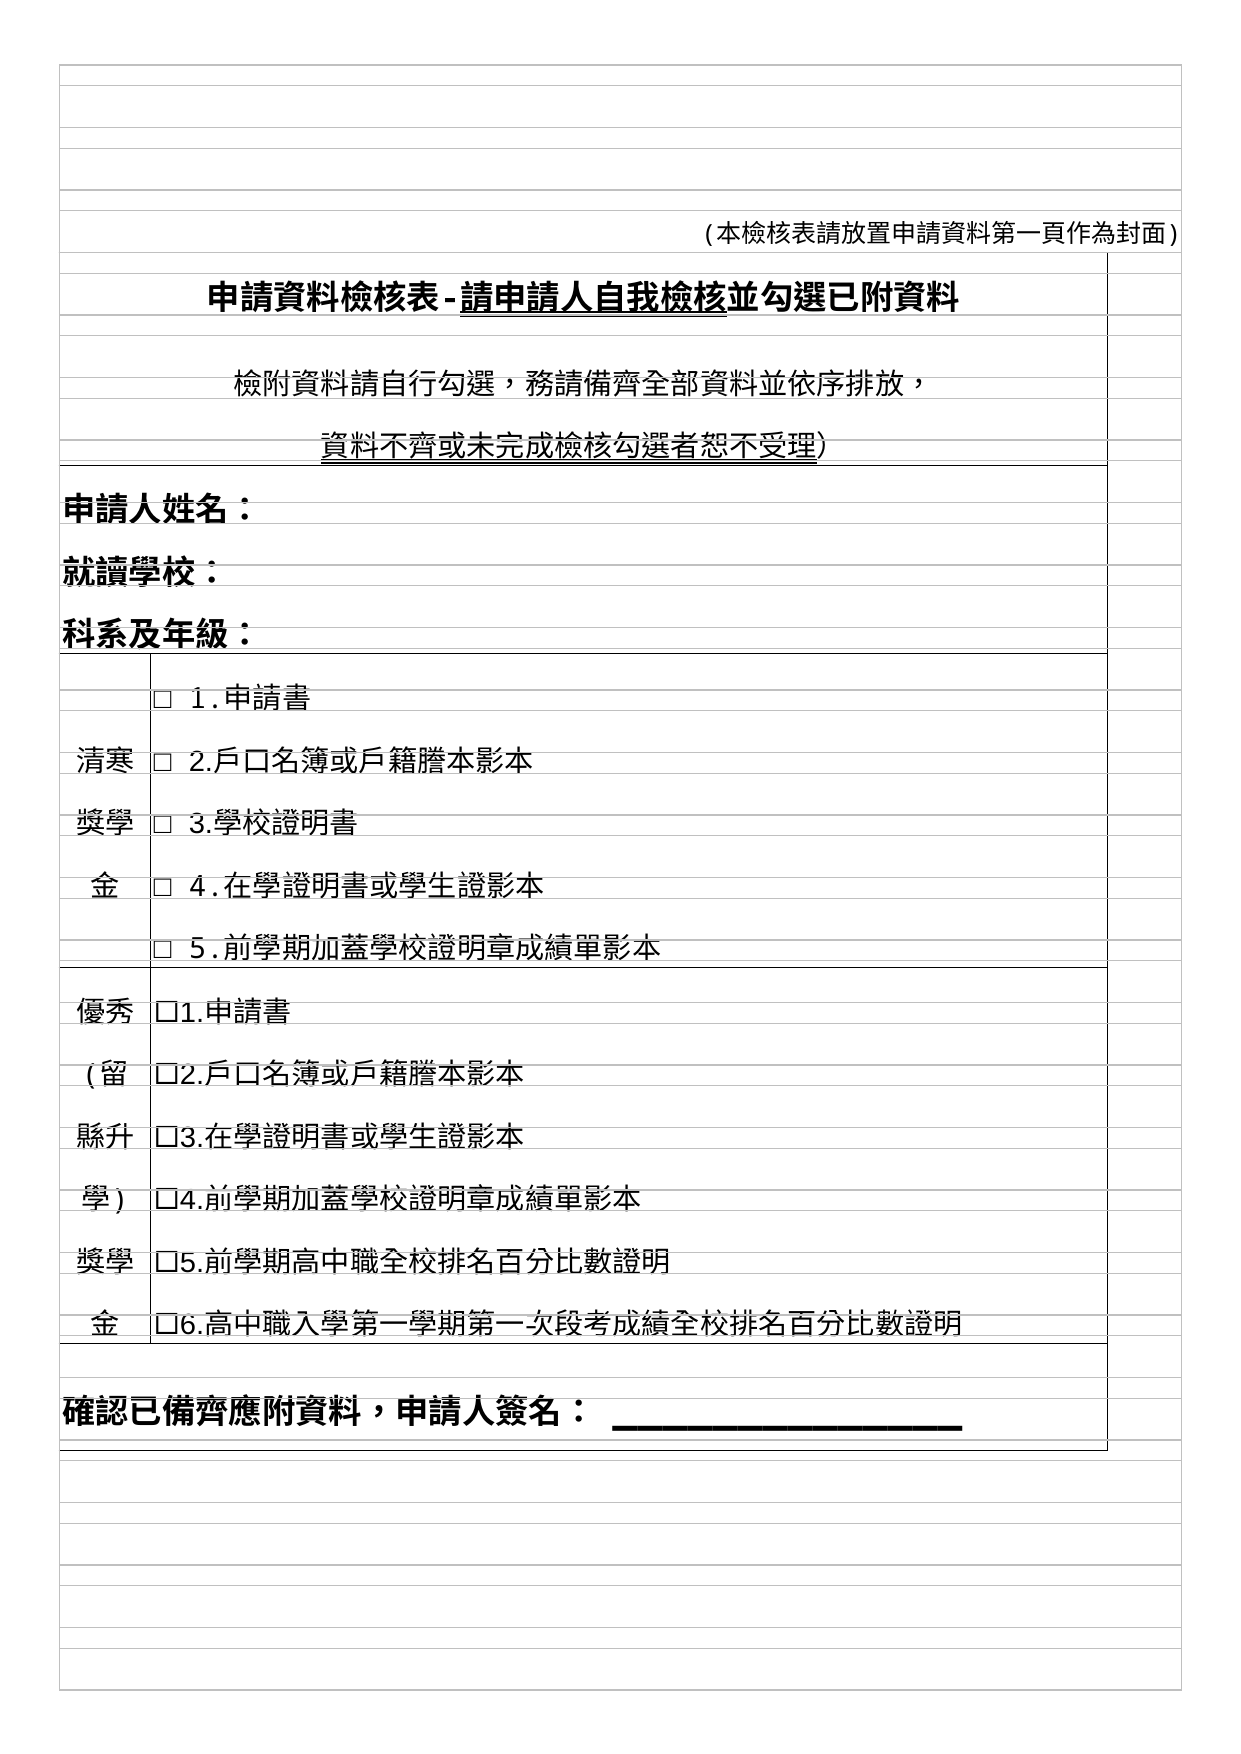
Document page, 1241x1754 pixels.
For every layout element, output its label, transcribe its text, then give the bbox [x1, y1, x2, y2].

table_cell 1.申請書 2.戶口名簿或戶籍謄本影本 3.在學證明書或學生證影本 4.前學期加蓋學校證明章成績單影本 5.前學期高中職全校排名百分比數證明 6.高中職入學第一學期第一次段考成績全校排名百分比數證明 [151, 1024, 1107, 1064]
table_cell 清寒獎學金 [60, 816, 98, 835]
table_cell 優秀(留縣升學)獎學金 [60, 1066, 89, 1085]
table_cell 1.申請書 2.戶口名簿或戶籍謄本影本 3.在學證明書或學生證影本 4.前學期加蓋學校證明章成績單影本 5.前學期高中職全校排名百分比數證明 6.高中職入學第一學期第一次段考成績全校排名百分比數證明 [151, 1274, 1107, 1314]
table_cell □ 1.申請書 □ 2.戶口名簿或戶籍謄本影本 □ 3.學校證明書 □ 4.在學證明書或學生證影本 □ 5.前學期加蓋學校證明章成績單影本 [151, 961, 1107, 967]
text [89, 191, 1181, 210]
table_cell 1.申請書 2.戶口名簿或戶籍謄本影本 3.在學證明書或學生證影本 4.前學期加蓋學校證明章成績單影本 5.前學期高中職全校排名百分比數證明 6.高中職入學第一學期第一次段考成績全校排名百分比數證明 [151, 968, 1107, 1002]
table_cell 清寒獎學金 [83, 829, 101, 835]
table_cell 申請人姓名： 就讀學校： 科系及年級： [60, 649, 1107, 653]
table_header 申請資料檢核表-請申請人自我檢核並勾選已附資料 檢附資料請自行勾選，務請備齊全部資料並依序排放， 資料不齊或未完成檢核勾選者恕不受理） [60, 399, 1107, 439]
table_cell 清寒獎學金 [60, 711, 150, 752]
table_header 申請資料檢核表-請申請人自我檢核並勾選已附資料 檢附資料請自行勾選，務請備齊全部資料並依序排放， 資料不齊或未完成檢核勾選者恕不受理） [60, 274, 1107, 314]
table_cell 清寒獎學金 [60, 961, 150, 967]
table_cell □ 1.申請書 □ 2.戶口名簿或戶籍謄本影本 □ 3.學校證明書 □ 4.在學證明書或學生證影本 □ 5.前學期加蓋學校證明章成績單影本 [151, 711, 1107, 752]
table_cell 1.申請書 2.戶口名簿或戶籍謄本影本 3.在學證明書或學生證影本 4.前學期加蓋學校證明章成績單影本 5.前學期高中職全校排名百分比數證明 6.高中職入學第一學期第一次段考成績全校排名百分比數證明 [960, 1316, 1107, 1335]
table_cell 1.申請書 2.戶口名簿或戶籍謄本影本 3.在學證明書或學生證影本 4.前學期加蓋學校證明章成績單影本 5.前學期高中職全校排名百分比數證明 6.高中職入學第一學期第一次段考成績全校排名百分比數證明 [628, 1191, 1107, 1210]
table_cell 1.申請書 2.戶口名簿或戶籍謄本影本 3.在學證明書或學生證影本 4.前學期加蓋學校證明章成績單影本 5.前學期高中職全校排名百分比數證明 6.高中職入學第一學期第一次段考成績全校排名百分比數證明 [513, 1191, 625, 1210]
table_cell 優秀(留縣升學)獎學金 [121, 1191, 150, 1210]
table_cell 1.申請書 2.戶口名簿或戶籍謄本影本 3.在學證明書或學生證影本 4.前學期加蓋學校證明章成績單影本 5.前學期高中職全校排名百分比數證明 6.高中職入學第一學期第一次段考成績全校排名百分比數證明 [151, 1191, 278, 1210]
table_cell 優秀(留縣升學)獎學金 [60, 1253, 98, 1273]
table_cell 清寒獎學金 [60, 774, 150, 814]
table_cell 優秀(留縣升學)獎學金 [60, 1003, 81, 1023]
table_cell 1.申請書 2.戶口名簿或戶籍謄本影本 3.在學證明書或學生證影本 4.前學期加蓋學校證明章成績單影本 5.前學期高中職全校排名百分比數證明 6.高中職入學第一學期第一次段考成績全校排名百分比數證明 [511, 1066, 1107, 1085]
table_cell 申請人姓名： 就讀學校： 科系及年級： [60, 586, 1107, 627]
table_cell 優秀(留縣升學)獎學金 [60, 1191, 120, 1210]
table_cell 1.申請書 2.戶口名簿或戶籍謄本影本 3.在學證明書或學生證影本 4.前學期加蓋學校證明章成績單影本 5.前學期高中職全校排名百分比數證明 6.高中職入學第一學期第一次段考成績全校排名百分比數證明 [307, 1316, 453, 1335]
table_cell 優秀(留縣升學)獎學金 [60, 1128, 83, 1148]
table_cell 優秀(留縣升學)獎學金 [126, 1128, 150, 1148]
table_cell 確認已備齊應附資料，申請人簽名： ______________ [60, 1378, 1107, 1398]
table_cell 優秀(留縣升學)獎學金 [106, 1316, 150, 1335]
table_cell 優秀(留縣升學)獎學金 [60, 968, 150, 1002]
table_cell 確認已備齊應附資料，申請人簽名： ______________ [60, 1399, 1107, 1439]
table_cell 申請人姓名： 就讀學校： 科系及年級： [60, 466, 1107, 502]
table_cell 優秀(留縣升學)獎學金 [60, 1336, 150, 1343]
table_cell □ 1.申請書 □ 2.戶口名簿或戶籍謄本影本 □ 3.學校證明書 □ 4.在學證明書或學生證影本 □ 5.前學期加蓋學校證明章成績單影本 [239, 691, 1107, 710]
table_cell □ 1.申請書 □ 2.戶口名簿或戶籍謄本影本 □ 3.學校證明書 □ 4.在學證明書或學生證影本 □ 5.前學期加蓋學校證明章成績單影本 [151, 899, 1107, 939]
table_cell 申請人姓名： 就讀學校： 科系及年級： [147, 503, 169, 523]
table_cell 申請人姓名： 就讀學校： 科系及年級： [153, 628, 178, 648]
table_cell 清寒獎學金 [60, 753, 150, 773]
table_cell 優秀(留縣升學)獎學金 [89, 1066, 150, 1085]
table_cell □ 1.申請書 □ 2.戶口名簿或戶籍謄本影本 □ 3.學校證明書 □ 4.在學證明書或學生證影本 □ 5.前學期加蓋學校證明章成績單影本 [326, 816, 1107, 835]
table_cell 優秀(留縣升學)獎學金 [60, 1024, 150, 1064]
table_cell 清寒獎學金 [94, 816, 150, 835]
table_cell 1.申請書 2.戶口名簿或戶籍謄本影本 3.在學證明書或學生證影本 4.前學期加蓋學校證明章成績單影本 5.前學期高中職全校排名百分比數證明 6.高中職入學第一學期第一次段考成績全校排名百分比數證明 [668, 1253, 1107, 1273]
table_cell 1.申請書 2.戶口名簿或戶籍謄本影本 3.在學證明書或學生證影本 4.前學期加蓋學校證明章成績單影本 5.前學期高中職全校排名百分比數證明 6.高中職入學第一學期第一次段考成績全校排名百分比數證明 [511, 1128, 1107, 1148]
table_cell 清寒獎學金 [60, 691, 150, 710]
table_header 申請資料檢核表-請申請人自我檢核並勾選已附資料 檢附資料請自行勾選，務請備齊全部資料並依序排放， 資料不齊或未完成檢核勾選者恕不受理） [60, 316, 1107, 335]
table_header 申請資料檢核表-請申請人自我檢核並勾選已附資料 檢附資料請自行勾選，務請備齊全部資料並依序排放， 資料不齊或未完成檢核勾選者恕不受理） [60, 461, 1107, 465]
table_cell 1.申請書 2.戶口名簿或戶籍謄本影本 3.在學證明書或學生證影本 4.前學期加蓋學校證明章成績單影本 5.前學期高中職全校排名百分比數證明 6.高中職入學第一學期第一次段考成績全校排名百分比數證明 [151, 1149, 1107, 1189]
table_cell 優秀(留縣升學)獎學金 [60, 1211, 150, 1252]
text (本檢核表請放置申請資料第一頁作為封面) [89, 211, 1181, 252]
table_cell 優秀(留縣升學)獎學金 [90, 1253, 150, 1273]
table_cell 優秀(留縣升學)獎學金 [60, 1149, 150, 1189]
table_cell □ 1.申請書 □ 2.戶口名簿或戶籍謄本影本 □ 3.學校證明書 □ 4.在學證明書或學生證影本 □ 5.前學期加蓋學校證明章成績單影本 [533, 941, 645, 960]
table_cell □ 1.申請書 □ 2.戶口名簿或戶籍謄本影本 □ 3.學校證明書 □ 4.在學證明書或學生證影本 □ 5.前學期加蓋學校證明章成績單影本 [151, 654, 1107, 689]
table_header 申請資料檢核表-請申請人自我檢核並勾選已附資料 檢附資料請自行勾選，務請備齊全部資料並依序排放， 資料不齊或未完成檢核勾選者恕不受理） [60, 441, 1107, 460]
table_cell 優秀(留縣升學)獎學金 [60, 1316, 103, 1335]
table_header 申請資料檢核表-請申請人自我檢核並勾選已附資料 檢附資料請自行勾選，務請備齊全部資料並依序排放， 資料不齊或未完成檢核勾選者恕不受理） [60, 253, 1107, 273]
table_cell 申請人姓名： 就讀學校： 科系及年級： [222, 628, 1107, 648]
table_cell 申請人姓名： 就讀學校： 科系及年級： [110, 628, 136, 648]
table_cell 確認已備齊應附資料，申請人簽名： ______________ [60, 1344, 1107, 1377]
table_cell 清寒獎學金 [60, 899, 150, 939]
table_cell 清寒獎學金 [60, 878, 103, 898]
table_cell 1.申請書 2.戶口名簿或戶籍謄本影本 3.在學證明書或學生證影本 4.前學期加蓋學校證明章成績單影本 5.前學期高中職全校排名百分比數證明 6.高中職入學第一學期第一次段考成績全校排名百分比數證明 [151, 1336, 1107, 1343]
table_cell 申請人姓名： 就讀學校： 科系及年級： [87, 566, 168, 585]
table_cell 申請人姓名： 就讀學校： 科系及年級： [183, 628, 212, 648]
table_cell 1.申請書 2.戶口名簿或戶籍謄本影本 3.在學證明書或學生證影本 4.前學期加蓋學校證明章成績單影本 5.前學期高中職全校排名百分比數證明 6.高中職入學第一學期第一次段考成績全校排名百分比數證明 [220, 1003, 1107, 1023]
table_cell 優秀(留縣升學)獎學金 [60, 1086, 150, 1127]
table_cell 申請人姓名： 就讀學校： 科系及年級： [60, 524, 1107, 564]
table_cell 1.申請書 2.戶口名簿或戶籍謄本影本 3.在學證明書或學生證影本 4.前學期加蓋學校證明章成績單影本 5.前學期高中職全校排名百分比數證明 6.高中職入學第一學期第一次段考成績全校排名百分比數證明 [151, 1253, 278, 1273]
table_cell □ 1.申請書 □ 2.戶口名簿或戶籍謄本影本 □ 3.學校證明書 □ 4.在學證明書或學生證影本 □ 5.前學期加蓋學校證明章成績單影本 [151, 878, 232, 898]
table_cell □ 1.申請書 □ 2.戶口名簿或戶籍謄本影本 □ 3.學校證明書 □ 4.在學證明書或學生證影本 □ 5.前學期加蓋學校證明章成績單影本 [648, 941, 1107, 960]
table_cell 清寒獎學金 [60, 654, 150, 689]
table_cell 優秀(留縣升學)獎學金 [85, 1128, 96, 1148]
table_cell 清寒獎學金 [106, 878, 150, 898]
table_cell 申請人姓名： 就讀學校： 科系及年級： [188, 503, 207, 523]
table_cell □ 1.申請書 □ 2.戶口名簿或戶籍謄本影本 □ 3.學校證明書 □ 4.在學證明書或學生證影本 □ 5.前學期加蓋學校證明章成績單影本 [151, 816, 248, 835]
table_cell 1.申請書 2.戶口名簿或戶籍謄本影本 3.在學證明書或學生證影本 4.前學期加蓋學校證明章成績單影本 5.前學期高中職全校排名百分比數證明 6.高中職入學第一學期第一次段考成績全校排名百分比數證明 [151, 1086, 1107, 1127]
table_cell 申請人姓名： 就讀學校： 科系及年級： [81, 503, 141, 523]
table_cell 清寒獎學金 [60, 836, 150, 877]
table_cell 清寒獎學金 [60, 941, 150, 960]
table_cell □ 1.申請書 □ 2.戶口名簿或戶籍謄本影本 □ 3.學校證明書 □ 4.在學證明書或學生證影本 □ 5.前學期加蓋學校證明章成績單影本 [520, 753, 1107, 773]
table_cell 申請人姓名： 就讀學校： 科系及年級： [213, 503, 1107, 523]
table_cell 優秀(留縣升學)獎學金 [95, 1128, 113, 1148]
table_cell □ 1.申請書 □ 2.戶口名簿或戶籍謄本影本 □ 3.學校證明書 □ 4.在學證明書或學生證影本 □ 5.前學期加蓋學校證明章成績單影本 [151, 691, 236, 710]
table_cell 優秀(留縣升學)獎學金 [60, 1274, 150, 1314]
table_cell □ 1.申請書 □ 2.戶口名簿或戶籍謄本影本 □ 3.學校證明書 □ 4.在學證明書或學生證影本 □ 5.前學期加蓋學校證明章成績單影本 [151, 774, 1107, 814]
table_cell □ 1.申請書 □ 2.戶口名簿或戶籍謄本影本 □ 3.學校證明書 □ 4.在學證明書或學生證影本 □ 5.前學期加蓋學校證明章成績單影本 [151, 836, 1107, 877]
table_header 申請資料檢核表-請申請人自我檢核並勾選已附資料 檢附資料請自行勾選，務請備齊全部資料並依序排放， 資料不齊或未完成檢核勾選者恕不受理） [60, 378, 1107, 398]
table_cell 1.申請書 2.戶口名簿或戶籍謄本影本 3.在學證明書或學生證影本 4.前學期加蓋學校證明章成績單影本 5.前學期高中職全校排名百分比數證明 6.高中職入學第一學期第一次段考成績全校排名百分比數證明 [151, 1211, 1107, 1252]
table_header 申請資料檢核表-請申請人自我檢核並勾選已附資料 檢附資料請自行勾選，務請備齊全部資料並依序排放， 資料不齊或未完成檢核勾選者恕不受理） [60, 336, 1107, 377]
table_cell 申請人姓名： 就讀學校： 科系及年級： [91, 628, 110, 648]
table_cell 申請人姓名： 就讀學校： 科系及年級： [187, 566, 1107, 585]
table_cell □ 1.申請書 □ 2.戶口名簿或戶籍謄本影本 □ 3.學校證明書 □ 4.在學證明書或學生證影本 □ 5.前學期加蓋學校證明章成績單影本 [231, 878, 326, 898]
table_cell □ 1.申請書 □ 2.戶口名簿或戶籍謄本影本 □ 3.學校證明書 □ 4.在學證明書或學生證影本 □ 5.前學期加蓋學校證明章成績單影本 [151, 941, 298, 960]
table_cell □ 1.申請書 □ 2.戶口名簿或戶籍謄本影本 □ 3.學校證明書 □ 4.在學證明書或學生證影本 □ 5.前學期加蓋學校證明章成績單影本 [531, 878, 1107, 898]
table_cell 確認已備齊應附資料，申請人簽名： ______________ [60, 1441, 1107, 1449]
table_cell 優秀(留縣升學)獎學金 [83, 1003, 150, 1023]
table_cell □ 1.申請書 □ 2.戶口名簿或戶籍謄本影本 □ 3.學校證明書 □ 4.在學證明書或學生證影本 □ 5.前學期加蓋學校證明章成績單影本 [388, 878, 528, 898]
